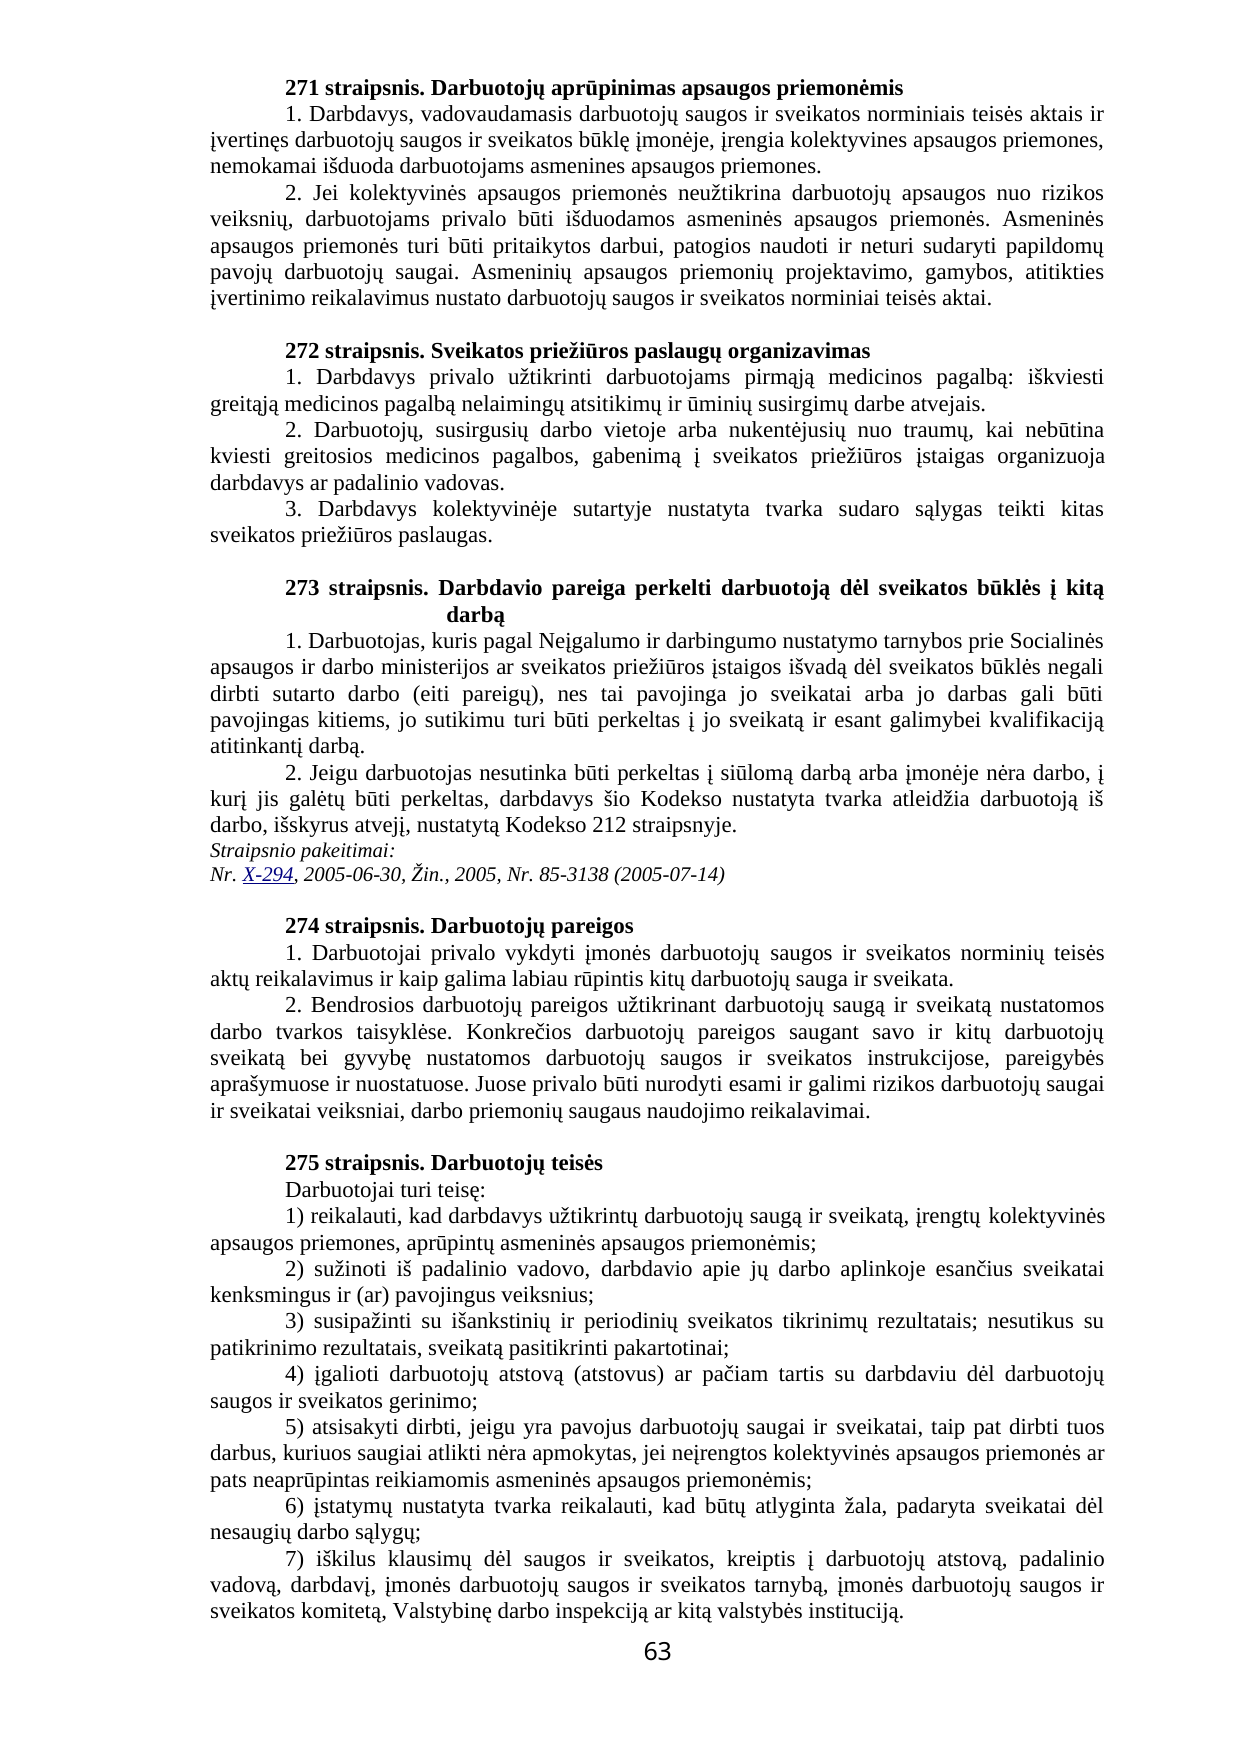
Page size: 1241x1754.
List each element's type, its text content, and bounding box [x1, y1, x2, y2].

text 274 straipsnis. Darbuotojų pareigos [210, 912, 1106, 939]
text Nr. X-294, 2005-06-30, Žin., 2005, Nr. 85-3138 (2005-07-14) [210, 862, 1106, 886]
text 5) atsisakyti dirbti, jeigu yra pavojus darbuotojų saugai ir sveikatai, taip pat dirbti tuos darbus, kuriuos saugiai atlikti nėra apmokytas, jei neįrengtos kolektyvinės apsaugos priemonės ar pats neaprūpintas reikiamomis asmeninės apsaugos priemonėmis; [210, 1413, 1106, 1492]
text 2. Darbuotojų, susirgusių darbo vietoje arba nukentėjusių nuo traumų, kai nebūtina kviesti greitosios medicinos pagalbos, gabenimą į sveikatos priežiūros įstaigas organizuoja darbdavys ar padalinio vadovas. [210, 416, 1106, 495]
text 1) reikalauti, kad darbdavys užtikrintų darbuotojų saugą ir sveikatą, įrengtų kolektyvinės apsaugos priemones, aprūpintų asmeninės apsaugos priemonėmis; [210, 1202, 1106, 1255]
text 1. Darbuotojai privalo vykdyti įmonės darbuotojų saugos ir sveikatos norminių teisės aktų reikalavimus ir kaip galima labiau rūpintis kitų darbuotojų sauga ir sveikata. [210, 939, 1106, 991]
text 1. Darbdavys privalo užtikrinti darbuotojams pirmąją medicinos pagalbą: iškviesti greitąją medicinos pagalbą nelaimingų atsitikimų ir ūminių susirgimų darbe atvejais. [210, 363, 1106, 416]
text 272 straipsnis. Sveikatos priežiūros paslaugų organizavimas [210, 337, 1106, 363]
text 3. Darbdavys kolektyvinėje sutartyje nustatyta tvarka sudaro sąlygas teikti kitas sveikatos priežiūros paslaugas. [210, 495, 1106, 548]
text 273 straipsnis. Darbdavio pareiga perkelti darbuotoją dėl sveikatos būklės į kitą darbą [285, 574, 1106, 627]
text 1. Darbuotojas, kuris pagal Neįgalumo ir darbingumo nustatymo tarnybos prie Socialinės apsaugos ir darbo ministerijos ar sveikatos priežiūros įstaigos išvadą dėl sveikatos būklės negali dirbti sutarto darbo (eiti pareigų), nes tai pavojinga jo sveikatai arba jo darbas gali būti pavojingas kitiems, jo sutikimu turi būti perkeltas į jo sveikatą ir esant galimybei kvalifikaciją atitinkantį darbą. [210, 627, 1106, 759]
text 3) susipažinti su išankstinių ir periodinių sveikatos tikrinimų rezultatais; nesutikus su patikrinimo rezultatais, sveikatą pasitikrinti pakartotinai; [210, 1308, 1106, 1360]
text Darbuotojai turi teisę: [210, 1176, 1106, 1202]
text 6) įstatymų nustatyta tvarka reikalauti, kad būtų atlyginta žala, padaryta sveikatai dėl nesaugių darbo sąlygų; [210, 1492, 1106, 1545]
text 7) iškilus klausimų dėl saugos ir sveikatos, kreiptis į darbuotojų atstovą, padalinio vadovą, darbdavį, įmonės darbuotojų saugos ir sveikatos tarnybą, įmonės darbuotojų saugos ir sveikatos komitetą, Valstybinę darbo inspekciją ar kitą valstybės instituciją. [210, 1545, 1106, 1624]
text Straipsnio pakeitimai: [210, 838, 1106, 862]
text 275 straipsnis. Darbuotojų teisės [210, 1149, 1106, 1176]
text 4) įgalioti darbuotojų atstovą (atstovus) ar pačiam tartis su darbdaviu dėl darbuotojų saugos ir sveikatos gerinimo; [210, 1360, 1106, 1413]
text 1. Darbdavys, vadovaudamasis darbuotojų saugos ir sveikatos norminiais teisės aktais ir įvertinęs darbuotojų saugos ir sveikatos būklę įmonėje, įrengia kolektyvines apsaugos priemones, nemokamai išduoda darbuotojams asmenines apsaugos priemones. [210, 100, 1106, 179]
text 2) sužinoti iš padalinio vadovo, darbdavio apie jų darbo aplinkoje esančius sveikatai kenksmingus ir (ar) pavojingus veiksnius; [210, 1255, 1106, 1308]
text 2. Jei kolektyvinės apsaugos priemonės neužtikrina darbuotojų apsaugos nuo rizikos veiksnių, darbuotojams privalo būti išduodamos asmeninės apsaugos priemonės. Asmeninės apsaugos priemonės turi būti pritaikytos darbui, patogios naudoti ir neturi sudaryti papildomų pavojų darbuotojų saugai. Asmeninių apsaugos priemonių projektavimo, gamybos, atitikties įvertinimo reikalavimus nustato darbuotojų saugos ir sveikatos norminiai teisės aktai. [210, 179, 1106, 311]
text 2. Bendrosios darbuotojų pareigos užtikrinant darbuotojų saugą ir sveikatą nustatomos darbo tvarkos taisyklėse. Konkrečios darbuotojų pareigos saugant savo ir kitų darbuotojų sveikatą bei gyvybę nustatomos darbuotojų saugos ir sveikatos instrukcijose, pareigybės aprašymuose ir nuostatuose. Juose privalo būti nurodyti esami ir galimi rizikos darbuotojų saugai ir sveikatai veiksniai, darbo priemonių saugaus naudojimo reikalavimai. [210, 991, 1106, 1123]
text 271 straipsnis. Darbuotojų aprūpinimas apsaugos priemonėmis [285, 73, 1106, 100]
text 2. Jeigu darbuotojas nesutinka būti perkeltas į siūlomą darbą arba įmonėje nėra darbo, į kurį jis galėtų būti perkeltas, darbdavys šio Kodekso nustatyta tvarka atleidžia darbuotoją iš darbo, išskyrus atvejį, nustatytą Kodekso 212 straipsnyje. [210, 759, 1106, 838]
